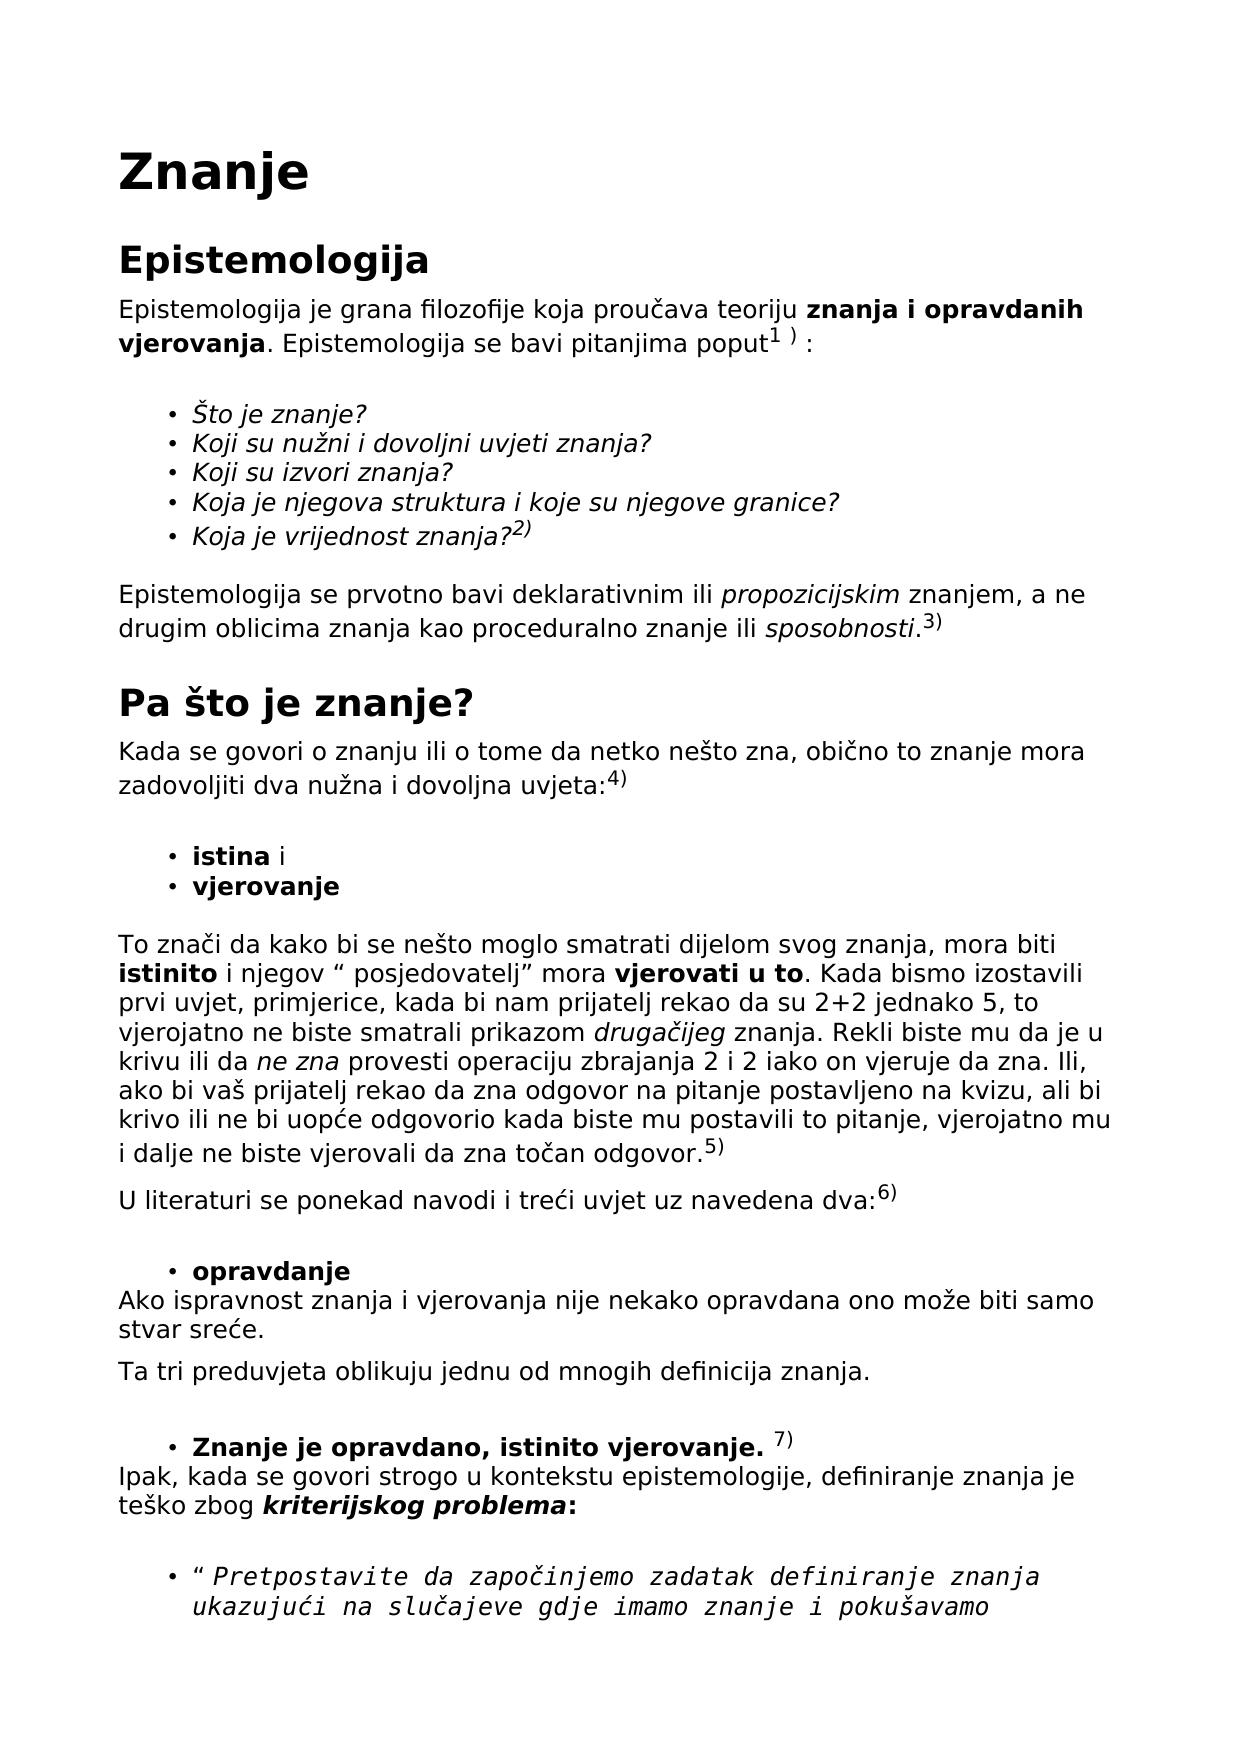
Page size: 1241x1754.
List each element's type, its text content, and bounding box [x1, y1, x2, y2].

text Kada se govori o znanju ili o tome da netko nešto zna, obično to znanje mora zadovoljiti dva nužna i dovoljna uvjeta:4) [118, 737, 1122, 801]
list vjerovanje [177, 872, 1122, 901]
text Ta tri preduvjeta oblikuju jednu od mnogih definicija znanja. [118, 1357, 1122, 1386]
text Ako ispravnost znanja i vjerovanja nije nekako opravdana ono može biti samo stvar sreće. [118, 1286, 1122, 1344]
list Koji su nužni i dovoljni uvjeti znanja? [177, 429, 1122, 458]
text Epistemologija se prvotno bavi deklarativnim ili propozicijskim znanjem, a ne drugim oblicima znanja kao proceduralno znanje ili sposobnosti.3) [118, 580, 1122, 644]
subtitle Znanje [118, 143, 1122, 201]
list opravdanje [177, 1257, 1122, 1286]
list istina i [177, 842, 1122, 872]
list Koji su izvori znanja? [177, 458, 1122, 488]
text Ipak, kada se govori strogo u kontekstu epistemologije, definiranje znanja je teško zbog kriterijskog problema: [118, 1462, 1122, 1521]
list Koja je njegova struktura i koje su njegove granice? [177, 488, 1122, 517]
text To znači da kako bi se nešto moglo smatrati dijelom svog znanja, mora biti istinito i njegov “ posjedovatelj” mora vjerovati u to. Kada bismo izostavili prvi uvjet, primjerice, kada bi nam prijatelj rekao da su 2+2 jednako 5, to vjerojatno ne biste smatrali prikazom drugačijeg znanja. Rekli biste mu da je u krivu ili da ne zna provesti operaciju zbrajanja 2 i 2 iako on vjeruje da zna. Ili, ako bi vaš prijatelj rekao da zna odgovor na pitanje postavljeno na kvizu, ali bi krivo ili ne bi uopće odgovorio kada biste mu postavili to pitanje, vjerojatno mu i dalje ne biste vjerovali da zna točan odgovor.5) [118, 930, 1122, 1168]
subtitle Epistemologija [118, 239, 1122, 282]
subtitle Pa što je znanje? [118, 681, 1122, 725]
list Koja je vrijednost znanja?2) [177, 517, 1122, 551]
list Znanje je opravdano, istinito vjerovanje. 7) [177, 1428, 1122, 1462]
text U literaturi se ponekad navodi i treći uvjet uz navedena dva:6) [118, 1181, 1122, 1215]
text Epistemologija je grana filozofije koja proučava teoriju znanja i opravdanih vjerovanja. Epistemologija se bavi pitanjima poput1 ) : [118, 295, 1122, 358]
list Što je znanje? [177, 400, 1122, 429]
list “ Pretpostavite da započinjemo zadatak definiranje znanja ukazujući na slučajeve gdje imamo znanje i pokušavamo [177, 1563, 1122, 1621]
